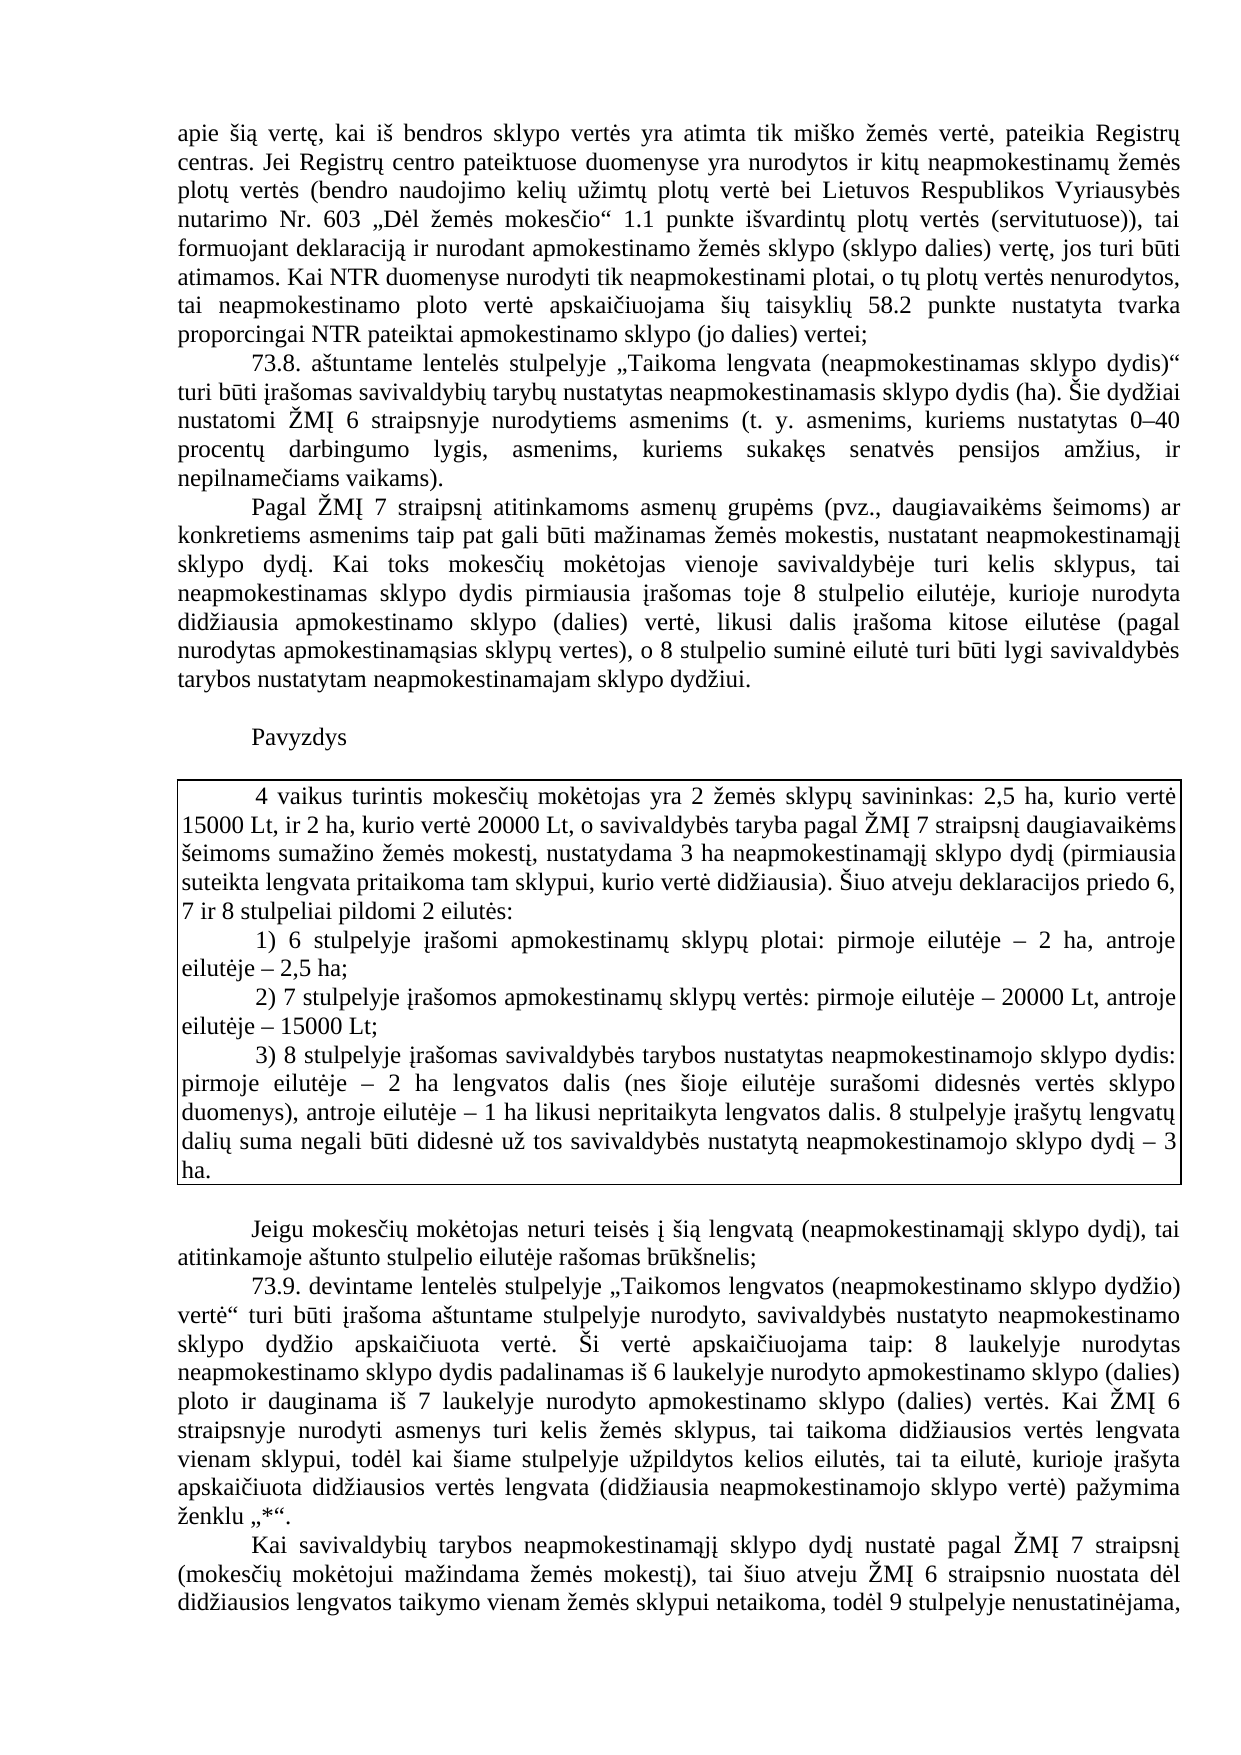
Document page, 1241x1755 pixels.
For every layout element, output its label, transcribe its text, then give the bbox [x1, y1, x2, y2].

text apie šią vertę, kai iš bendros sklypo vertės yra atimta tik miško žemės vertė, pateikia Registrų centras. Jei Registrų centro pateiktuose duomenyse yra nurodytos ir kitų neapmokestinamų žemės plotų vertės (bendro naudojimo kelių užimtų plotų vertė bei Lietuvos Respublikos Vyriausybės nutarimo Nr. 603 „Dėl žemės mokesčio“ 1.1 punkte išvardintų plotų vertės (servitutuose)), tai formuojant deklaraciją ir nurodant apmokestinamo žemės sklypo (sklypo dalies) vertę, jos turi būti atimamos. Kai NTR duomenyse nurodyti tik neapmokestinami plotai, o tų plotų vertės nenurodytos, tai neapmokestinamo ploto vertė apskaičiuojama šių taisyklių 58.2 punkte nustatyta tvarka proporcingai NTR pateiktai apmokestinamo sklypo (jo dalies) vertei; [177, 118, 1181, 348]
text Kai savivaldybių tarybos neapmokestinamąjį sklypo dydį nustatė pagal ŽMĮ 7 straipsnį (mokesčių mokėtojui mažindama žemės mokestį), tai šiuo atveju ŽMĮ 6 straipsnio nuostata dėl didžiausios lengvatos taikymo vienam žemės sklypui netaikoma, todėl 9 stulpelyje nenustatinėjama, [177, 1530, 1181, 1616]
text 73.9. devintame lentelės stulpelyje „Taikomos lengvatos (neapmokestinamo sklypo dydžio) vertė“ turi būti įrašoma aštuntame stulpelyje nurodyto, savivaldybės nustatyto neapmokestinamo sklypo dydžio apskaičiuota vertė. Ši vertė apskaičiuojama taip: 8 laukelyje nurodytas neapmokestinamo sklypo dydis padalinamas iš 6 laukelyje nurodyto apmokestinamo sklypo (dalies) ploto ir dauginama iš 7 laukelyje nurodyto apmokestinamo sklypo (dalies) vertės. Kai ŽMĮ 6 straipsnyje nurodyti asmenys turi kelis žemės sklypus, tai taikoma didžiausios vertės lengvata vienam sklypui, todėl kai šiame stulpelyje užpildytos kelios eilutės, tai ta eilutė, kurioje įrašyta apskaičiuota didžiausios vertės lengvata (didžiausia neapmokestinamojo sklypo vertė) pažymima ženklu „*“. [177, 1271, 1181, 1530]
text 73.8. aštuntame lentelės stulpelyje „Taikoma lengvata (neapmokestinamas sklypo dydis)“ turi būti įrašomas savivaldybių tarybų nustatytas neapmokestinamasis sklypo dydis (ha). Šie dydžiai nustatomi ŽMĮ 6 straipsnyje nurodytiems asmenims (t. y. asmenims, kuriems nustatytas 0–40 procentų darbingumo lygis, asmenims, kuriems sukakęs senatvės pensijos amžius, ir nepilnamečiams vaikams). [177, 348, 1181, 492]
text Pavyzdys [177, 722, 1181, 751]
text Pagal ŽMĮ 7 straipsnį atitinkamoms asmenų grupėms (pvz., daugiavaikėms šeimoms) ar konkretiems asmenims taip pat gali būti mažinamas žemės mokestis, nustatant neapmokestinamąjį sklypo dydį. Kai toks mokesčių mokėtojas vienoje savivaldybėje turi kelis sklypus, tai neapmokestinamas sklypo dydis pirmiausia įrašomas toje 8 stulpelio eilutėje, kurioje nurodyta didžiausia apmokestinamo sklypo (dalies) vertė, likusi dalis įrašoma kitose eilutėse (pagal nurodytas apmokestinamąsias sklypų vertes), o 8 stulpelio suminė eilutė turi būti lygi savivaldybės tarybos nustatytam neapmokestinamajam sklypo dydžiui. [177, 492, 1181, 693]
text Jeigu mokesčių mokėtojas neturi teisės į šią lengvatą (neapmokestinamąjį sklypo dydį), tai atitinkamoje aštunto stulpelio eilutėje rašomas brūkšnelis; [177, 1214, 1181, 1271]
